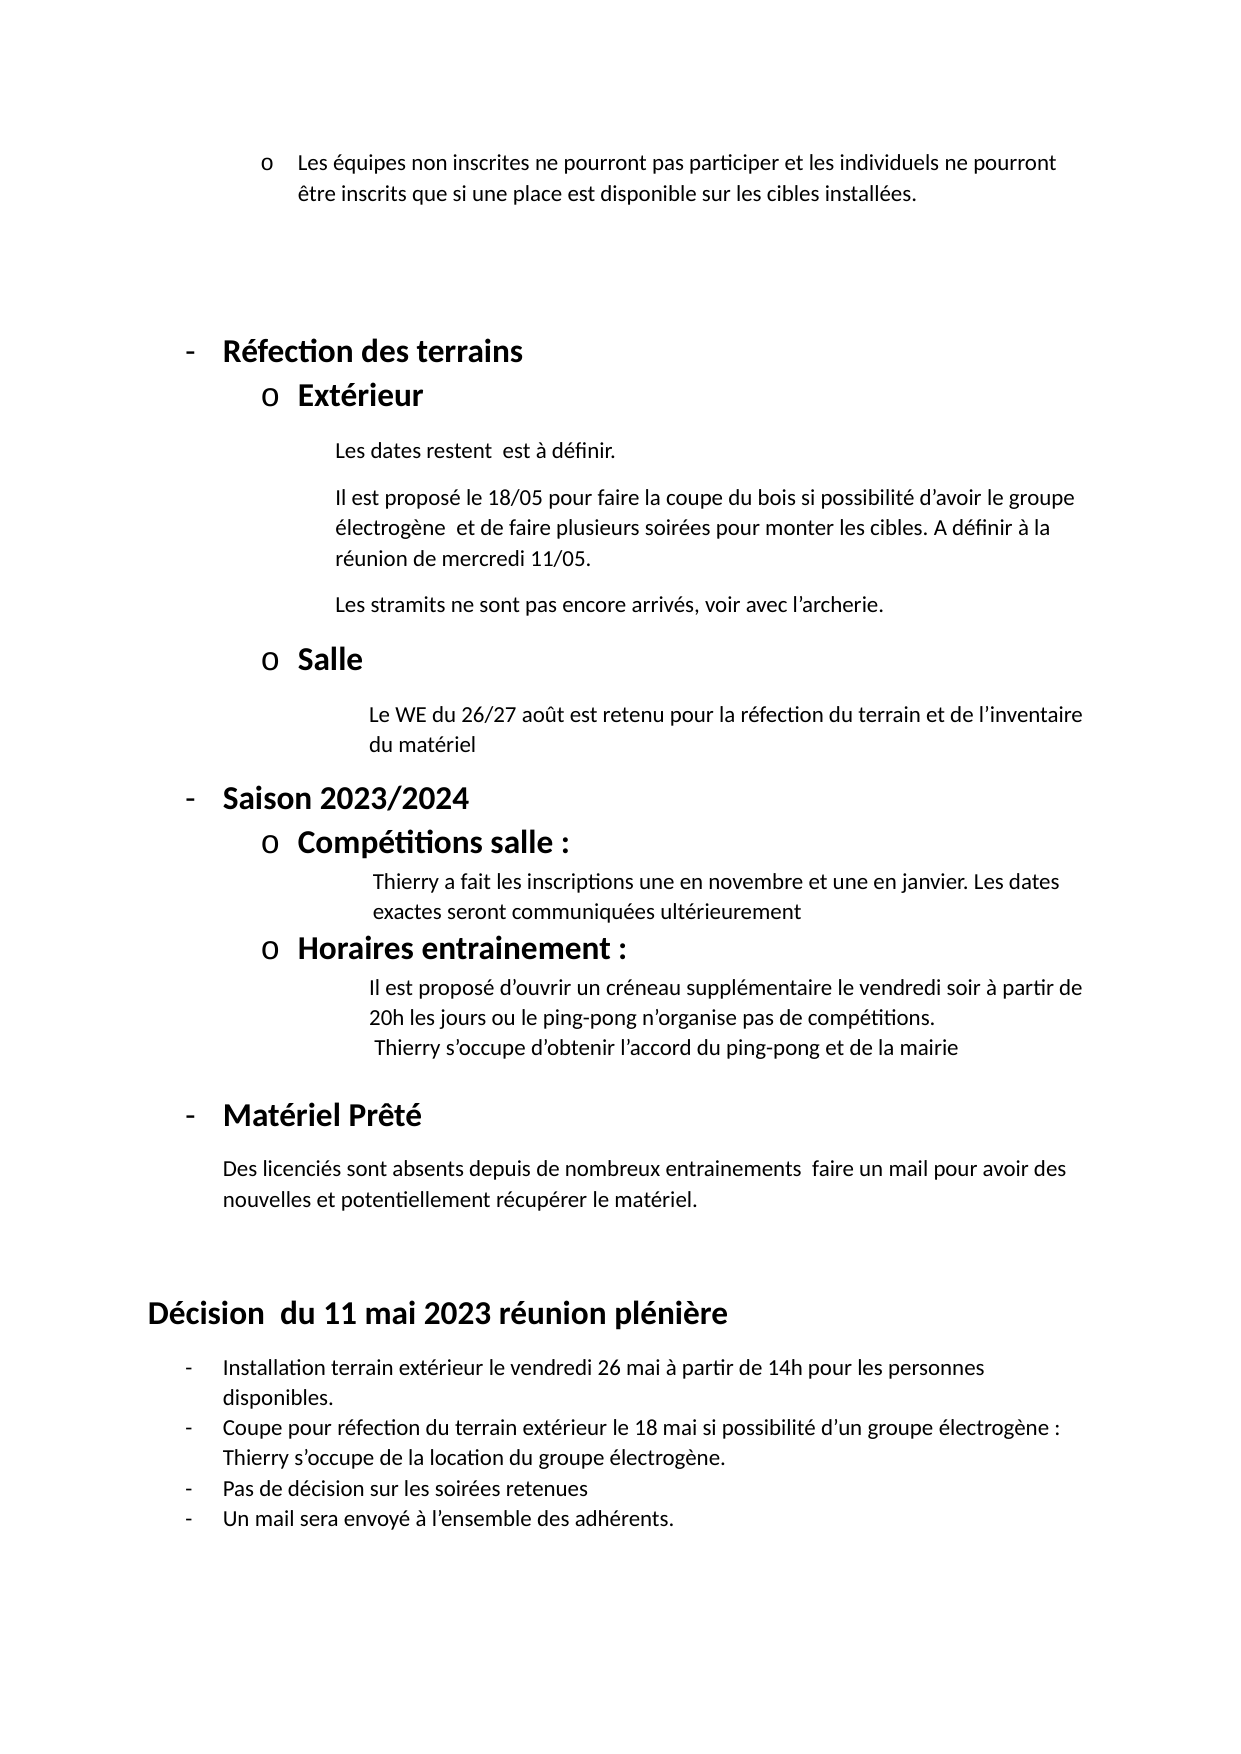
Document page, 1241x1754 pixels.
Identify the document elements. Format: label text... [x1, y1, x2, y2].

list Les équipes non inscrites ne pourront pas participer et les individuels ne pourront être inscrits que si une place est disponible sur les cibles installées. [260, 148, 1093, 207]
list Un mail sera envoyé à l’ensemble des adhérents. [185, 1504, 1093, 1532]
text Les dates restent est à définir. [261, 436, 1093, 464]
list Il est proposé d’ouvrir un créneau supplémentaire le vendredi soir à partir de 20h les jours ou le ping-pong n’organise pas de compétitions. [369, 973, 1093, 1031]
text Il est proposé le 18/05 pour faire la coupe du bois si possibilité d’avoir le groupe électrogène et de faire plusieurs soirées pour monter les cibles. A définir à la réunion de mercredi 11/05. [335, 483, 1093, 572]
list Compétitions salle : [260, 821, 1093, 863]
list Salle [260, 637, 1093, 680]
list Thierry s’occupe d’obtenir l’accord du ping-pong et de la mairie [369, 1033, 1093, 1062]
list Matériel Prêté [185, 1094, 1093, 1135]
list Installation terrain extérieur le vendredi 26 mai à partir de 14h pour les personnes disponibles. [185, 1353, 1093, 1411]
text Décision du 11 mai 2023 réunion plénière [148, 1292, 1093, 1333]
list Pas de décision sur les soirées retenues [185, 1474, 1093, 1502]
text Le WE du 26/27 août est retenu pour la réfection du terrain et de l’inventaire du matériel [369, 700, 1093, 758]
list Thierry a fait les inscriptions une en novembre et une en janvier. Les dates exactes seront communiquées ultérieurement [373, 867, 1093, 925]
list Horaires entrainement : [260, 927, 1093, 970]
text Des licenciés sont absents depuis de nombreux entrainements faire un mail pour avoir des nouvelles et potentiellement récupérer le matériel. [223, 1154, 1093, 1213]
list Extérieur [260, 374, 1093, 416]
list Saison 2023/2024 [185, 777, 1093, 818]
list Coupe pour réfection du terrain extérieur le 18 mai si possibilité d’un groupe électrogène : Thierry s’occupe de la location du groupe électrogène. [185, 1413, 1093, 1472]
list Réfection des terrains [185, 330, 1093, 371]
text Les stramits ne sont pas encore arrivés, voir avec l’archerie. [335, 591, 1093, 619]
